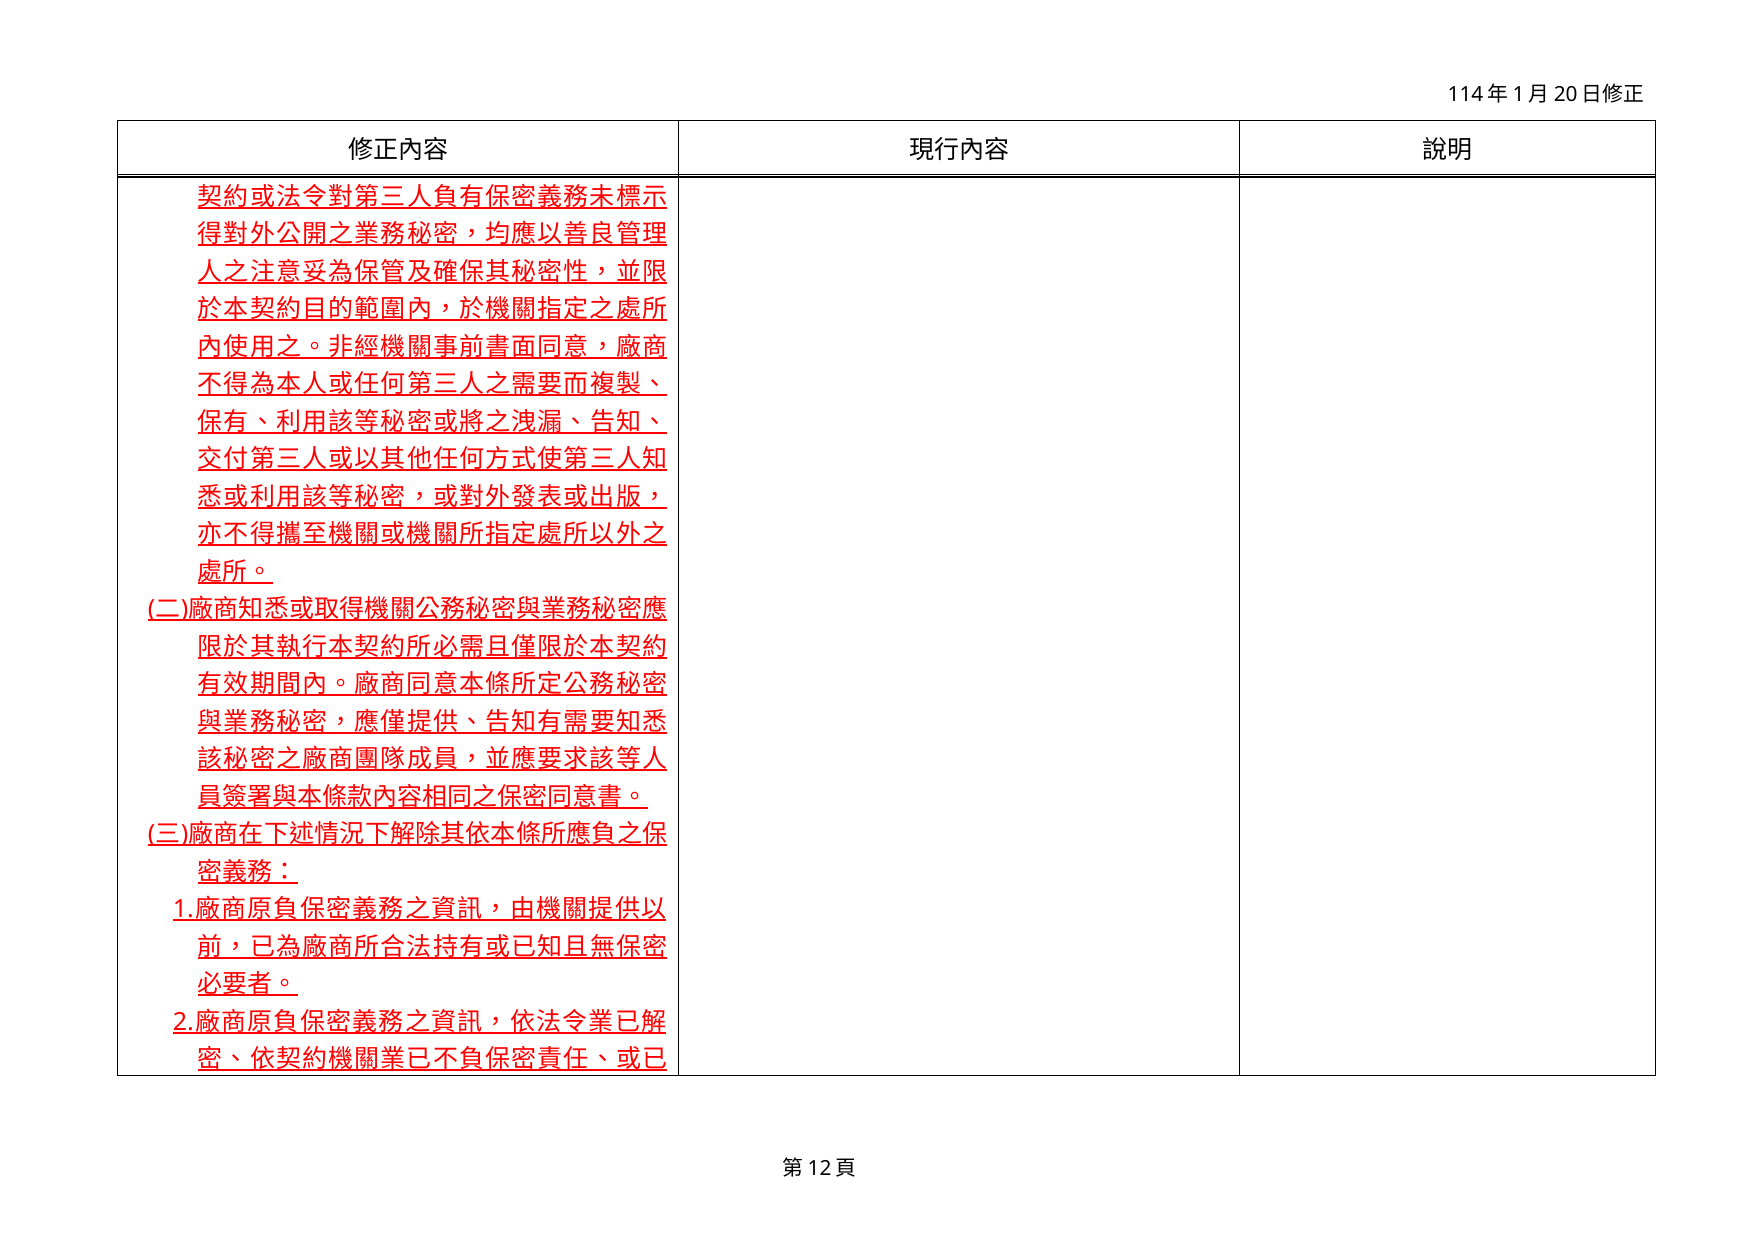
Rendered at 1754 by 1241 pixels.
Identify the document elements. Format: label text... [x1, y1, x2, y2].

table_cell [679, 178, 1239, 1075]
table_header 現行內容 [679, 121, 1239, 174]
table_cell 契約或法令對第三人負有保密義務未標示得對外公開之業務秘密，均應以善良管理人之注意妥為保管及確保其秘密性，並限於本契約目的範圍內，於機關指定之處所內使用之。非經機關事前書面同意，廠商不得為本人或任何第三人之需要而複製、保有、利用該等秘密或將之洩漏、告知、交付第三人或以其他任何方式使第三人知悉或利用該等秘密，或對外發表或出版，亦不得攜至機關或機關所指定處所以外之處所。 (二)廠商知悉或取得機關公務秘密與業務秘密應限於其執行本契約所必需且僅限於本契約有效期間內。廠商同意本條所定公務秘密與業務秘密，應僅提供、告知有需要知悉該秘密之廠商團隊成員，並應要求該等人員簽署與本條款內容相同之保密同意書。 (三)廠商在下述情況下解除其依本條所應負之保密義務： 1.廠商原負保密義務之資訊，由機關提供以前，已為廠商所合法持有或已知且無保密必要者。 2.廠商原負保密義務之資訊，依法令業已解密、依契約機關業已不負保密責任、或已 [118, 178, 678, 1075]
table_cell [1240, 178, 1655, 1075]
table_header 修正內容 [118, 121, 678, 174]
table_header 說明 [1240, 121, 1655, 174]
